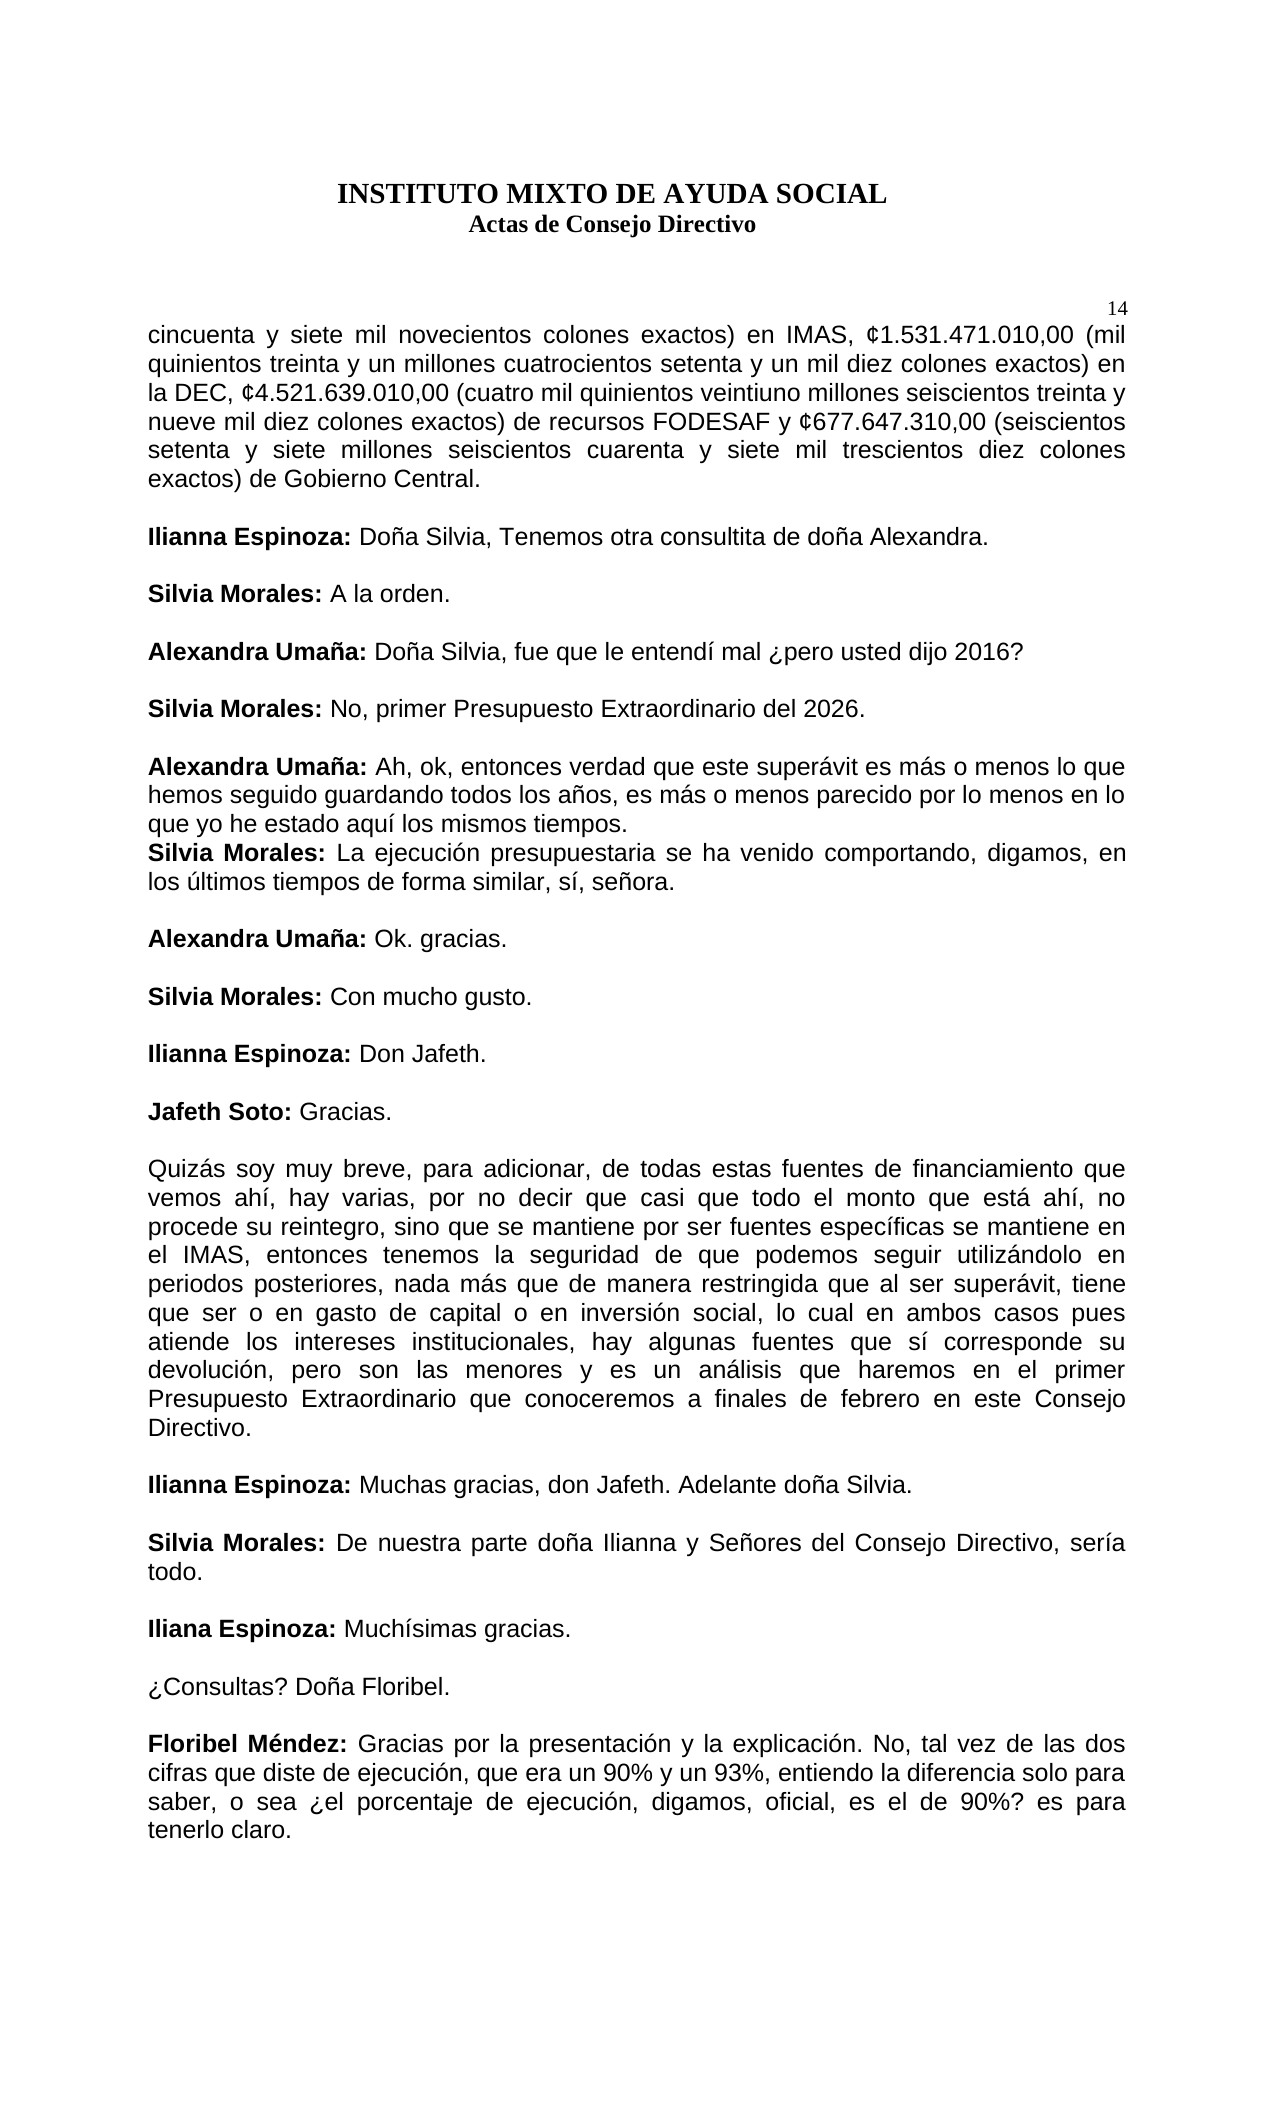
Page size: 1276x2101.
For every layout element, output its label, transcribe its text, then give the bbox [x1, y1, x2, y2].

text Silvia Morales: A la orden. [148, 550, 1127, 608]
text Ilianna Espinoza: Don Jafeth. [148, 1010, 1127, 1068]
text Ilianna Espinoza: Doña Silvia, Tenemos otra consultita de doña Alexandra. [148, 493, 1127, 550]
text Silvia Morales: No, primer Presupuesto Extraordinario del 2026. [148, 665, 1127, 723]
text Alexandra Umaña: Ah, ok, entonces verdad que este superávit es más o menos lo que hemos seguido guardando todos los años, es más o menos parecido por lo menos en lo que yo he estado aquí los mismos tiempos. [148, 723, 1127, 838]
text cincuenta y siete mil novecientos colones exactos) en IMAS, ¢1.531.471.010,00 (mil quinientos treinta y un millones cuatrocientos setenta y un mil diez colones exactos) en la DEC, ¢4.521.639.010,00 (cuatro mil quinientos veintiuno millones seiscientos treinta y nueve mil diez colones exactos) de recursos FODESAF y ¢677.647.310,00 (seiscientos setenta y siete millones seiscientos cuarenta y siete mil trescientos diez colones exactos) de Gobierno Central. [148, 320, 1127, 493]
text ¿Consultas? Doña Floribel. [148, 1672, 1127, 1700]
text Iliana Espinoza: Muchísimas gracias. [148, 1585, 1127, 1643]
text Alexandra Umaña: Doña Silvia, fue que le entendí mal ¿pero usted dijo 2016? [148, 608, 1127, 665]
text Quizás soy muy breve, para adicionar, de todas estas fuentes de financiamiento que vemos ahí, hay varias, por no decir que casi que todo el monto que está ahí, no procede su reintegro, sino que se mantiene por ser fuentes específicas se mantiene en el IMAS, entonces tenemos la seguridad de que podemos seguir utilizándolo en periodos posteriores, nada más que de manera restringida que al ser superávit, tiene que ser o en gasto de capital o en inversión social, lo cual en ambos casos pues atiende los intereses institucionales, hay algunas fuentes que sí corresponde su devolución, pero son las menores y es un análisis que haremos en el primer Presupuesto Extraordinario que conoceremos a finales de febrero en este Consejo Directivo. [148, 1154, 1127, 1442]
text Jafeth Soto: Gracias. [148, 1068, 1127, 1125]
text Silvia Morales: La ejecución presupuestaria se ha venido comportando, digamos, en los últimos tiempos de forma similar, sí, señora. [148, 838, 1127, 895]
text Silvia Morales: Con mucho gusto. [148, 953, 1127, 1010]
text Silvia Morales: De nuestra parte doña Ilianna y Señores del Consejo Directivo, sería todo. [148, 1528, 1127, 1585]
text Alexandra Umaña: Ok. gracias. [148, 895, 1127, 953]
text Ilianna Espinoza: Muchas gracias, don Jafeth. Adelante doña Silvia. [148, 1442, 1127, 1499]
text Floribel Méndez: Gracias por la presentación y la explicación. No, tal vez de las dos cifras que diste de ejecución, que era un 90% y un 93%, entiendo la diferencia solo para saber, o sea ¿el porcentaje de ejecución, digamos, oficial, es el de 90%? es para tenerlo claro. [148, 1700, 1127, 1844]
